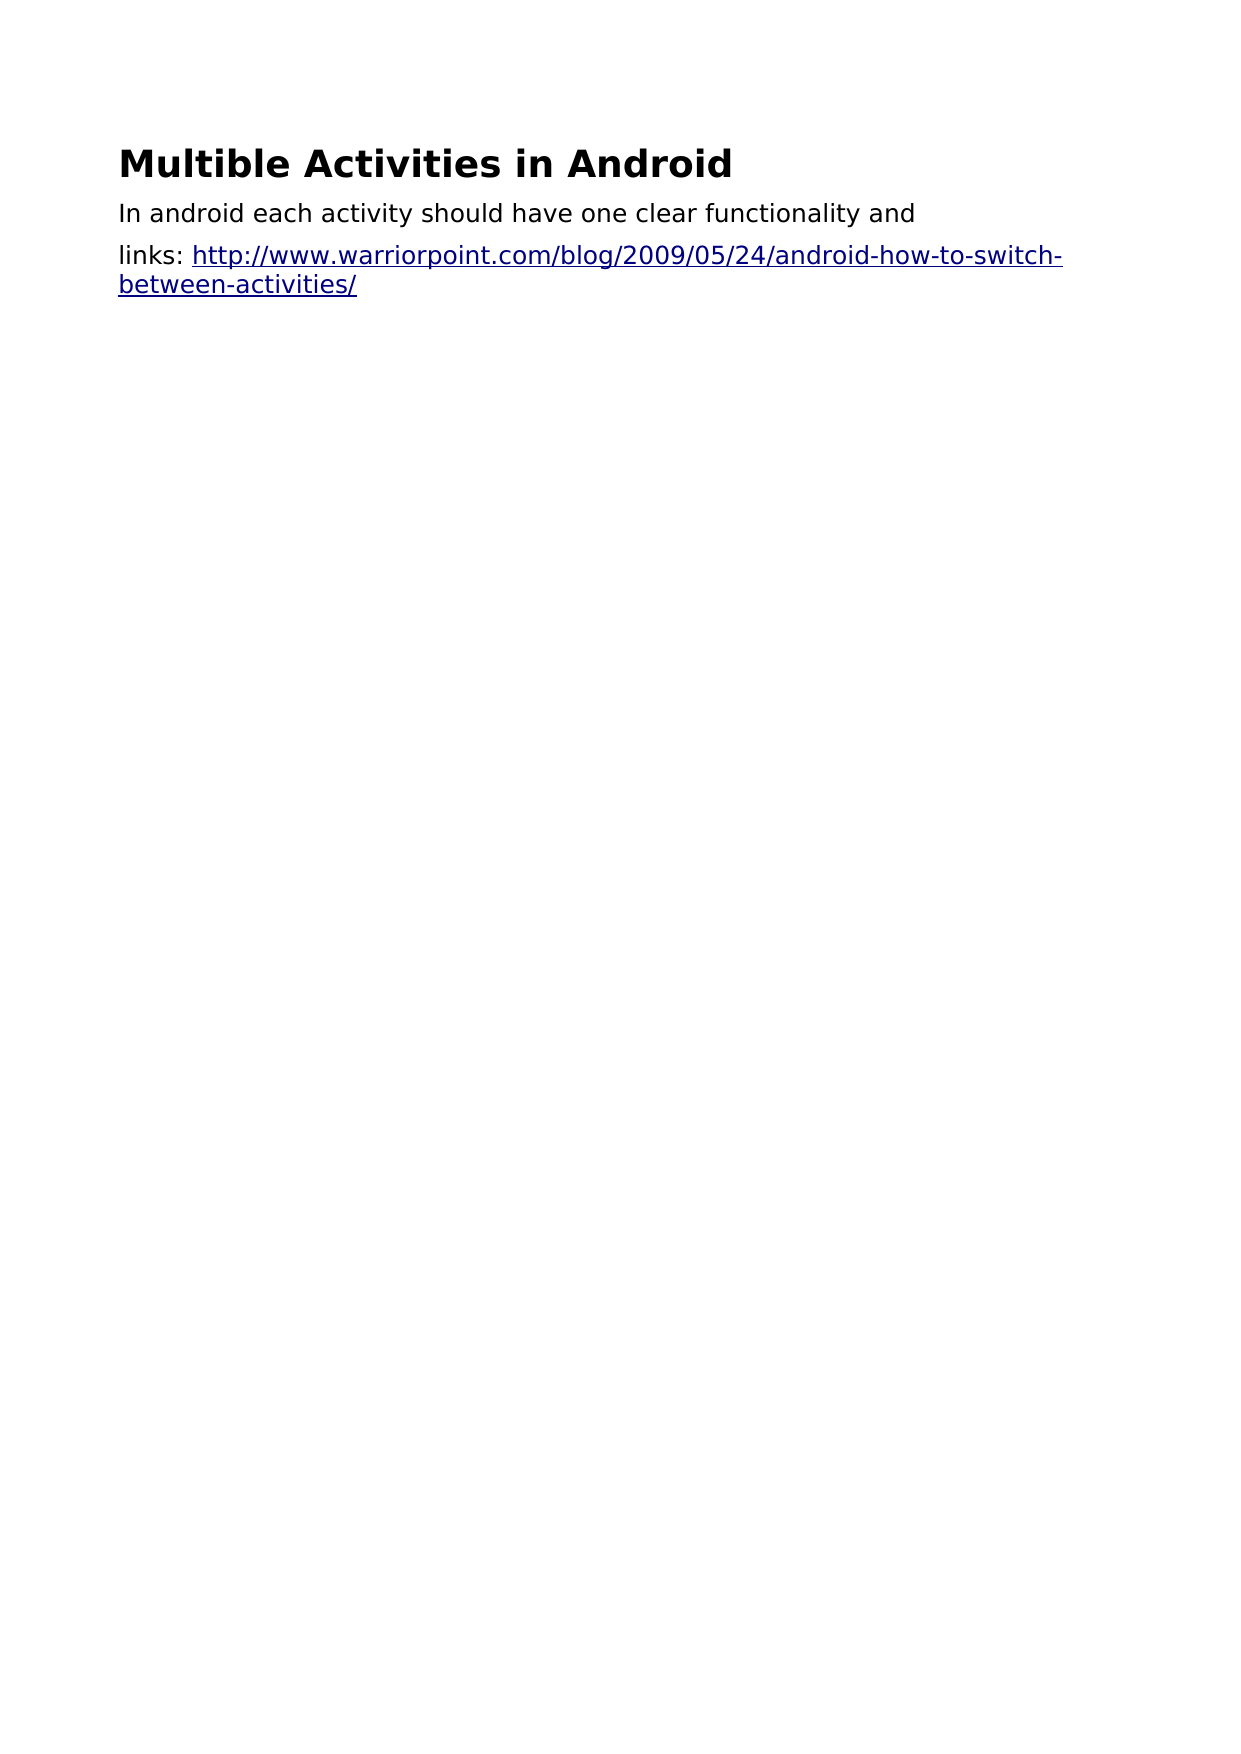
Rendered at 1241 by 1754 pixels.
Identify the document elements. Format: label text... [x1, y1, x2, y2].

text links: http://www.warriorpoint.com/blog/2009/05/24/android-how-to-switch-between-activities/ [118, 241, 1122, 299]
subtitle Multible Activities in Android [118, 143, 1122, 187]
text In android each activity should have one clear functionality and [118, 199, 1122, 228]
